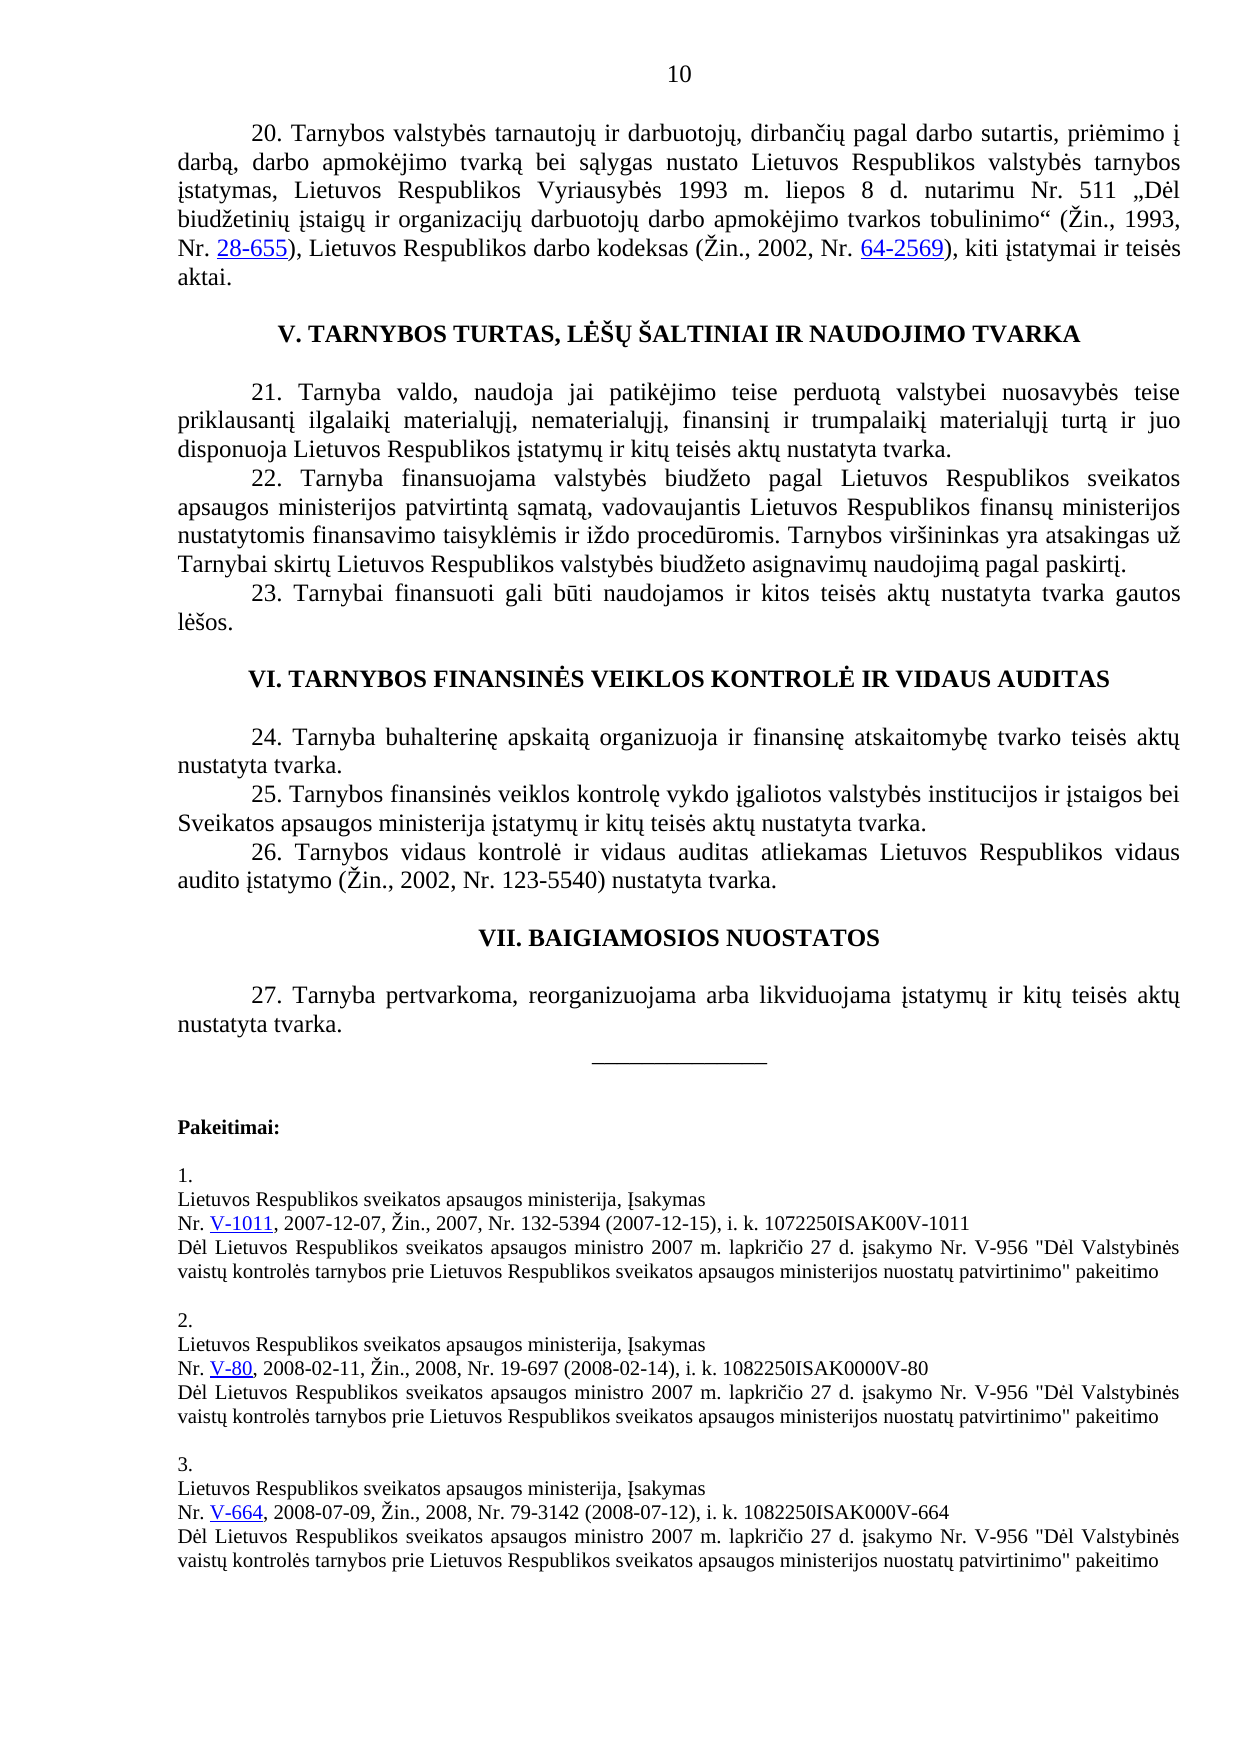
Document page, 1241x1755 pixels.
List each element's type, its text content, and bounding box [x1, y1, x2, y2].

text V. TARNYBOS TURTAS, LĖŠŲ ŠALTINIAI IR NAUDOJIMO TVARKA [177, 319, 1181, 348]
text Dėl Lietuvos Respublikos sveikatos apsaugos ministro 2007 m. lapkričio 27 d. įsakymo Nr. V-956 "Dėl Valstybinės vaistų kontrolės tarnybos prie Lietuvos Respublikos sveikatos apsaugos ministerijos nuostatų patvirtinimo" pakeitimo [177, 1524, 1181, 1572]
text Nr. V-80, 2008-02-11, Žin., 2008, Nr. 19-697 (2008-02-14), i. k. 1082250ISAK0000V-80 [177, 1356, 1181, 1380]
text Lietuvos Respublikos sveikatos apsaugos ministerija, Įsakymas [177, 1476, 1181, 1500]
text Nr. V-664, 2008-07-09, Žin., 2008, Nr. 79-3142 (2008-07-12), i. k. 1082250ISAK000V-664 [177, 1500, 1181, 1524]
text 2. [177, 1307, 1181, 1332]
text 20. Tarnybos valstybės tarnautojų ir darbuotojų, dirbančių pagal darbo sutartis, priėmimo į darbą, darbo apmokėjimo tvarką bei sąlygas nustato Lietuvos Respublikos valstybės tarnybos įstatymas, Lietuvos Respublikos Vyriausybės 1993 m. liepos 8 d. nutarimu Nr. 511 „Dėl biudžetinių įstaigų ir organizacijų darbuotojų darbo apmokėjimo tvarkos tobulinimo“ (Žin., 1993, Nr. 28-655), Lietuvos Respublikos darbo kodeksas (Žin., 2002, Nr. 64-2569), kiti įstatymai ir teisės aktai. [177, 118, 1181, 291]
text VII. BAIGIAMOSIOS NUOSTATOS [177, 923, 1181, 952]
text Pakeitimai: [177, 1115, 1181, 1139]
text 23. Tarnybai finansuoti gali būti naudojamos ir kitos teisės aktų nustatyta tvarka gautos lėšos. [177, 578, 1181, 636]
text 27. Tarnyba pertvarkoma, reorganizuojama arba likviduojama įstatymų ir kitų teisės aktų nustatyta tvarka. [177, 981, 1181, 1038]
text 21. Tarnyba valdo, naudoja jai patikėjimo teise perduotą valstybei nuosavybės teise priklausantį ilgalaikį materialųjį, nematerialųjį, finansinį ir trumpalaikį materialųjį turtą ir juo disponuoja Lietuvos Respublikos įstatymų ir kitų teisės aktų nustatyta tvarka. [177, 377, 1181, 463]
text Dėl Lietuvos Respublikos sveikatos apsaugos ministro 2007 m. lapkričio 27 d. įsakymo Nr. V-956 "Dėl Valstybinės vaistų kontrolės tarnybos prie Lietuvos Respublikos sveikatos apsaugos ministerijos nuostatų patvirtinimo" pakeitimo [177, 1235, 1181, 1283]
text 25. Tarnybos finansinės veiklos kontrolę vykdo įgaliotos valstybės institucijos ir įstaigos bei Sveikatos apsaugos ministerija įstatymų ir kitų teisės aktų nustatyta tvarka. [177, 779, 1181, 837]
text Dėl Lietuvos Respublikos sveikatos apsaugos ministro 2007 m. lapkričio 27 d. įsakymo Nr. V-956 "Dėl Valstybinės vaistų kontrolės tarnybos prie Lietuvos Respublikos sveikatos apsaugos ministerijos nuostatų patvirtinimo" pakeitimo [177, 1380, 1181, 1428]
text Lietuvos Respublikos sveikatos apsaugos ministerija, Įsakymas [177, 1332, 1181, 1356]
text 1. [177, 1163, 1181, 1187]
text 3. [177, 1452, 1181, 1476]
text ______________ [177, 1038, 1181, 1067]
text Nr. V-1011, 2007-12-07, Žin., 2007, Nr. 132-5394 (2007-12-15), i. k. 1072250ISAK00V-1011 [177, 1211, 1181, 1235]
text VI. TARNYBOS FINANSINĖS VEIKLOS KONTROLĖ IR VIDAUS AUDITAS [177, 664, 1181, 693]
text 24. Tarnyba buhalterinę apskaitą organizuoja ir finansinę atskaitomybę tvarko teisės aktų nustatyta tvarka. [177, 722, 1181, 779]
text Lietuvos Respublikos sveikatos apsaugos ministerija, Įsakymas [177, 1187, 1181, 1211]
text 26. Tarnybos vidaus kontrolė ir vidaus auditas atliekamas Lietuvos Respublikos vidaus audito įstatymo (Žin., 2002, Nr. 123-5540) nustatyta tvarka. [177, 837, 1181, 894]
text 22. Tarnyba finansuojama valstybės biudžeto pagal Lietuvos Respublikos sveikatos apsaugos ministerijos patvirtintą sąmatą, vadovaujantis Lietuvos Respublikos finansų ministerijos nustatytomis finansavimo taisyklėmis ir iždo procedūromis. Tarnybos viršininkas yra atsakingas už Tarnybai skirtų Lietuvos Respublikos valstybės biudžeto asignavimų naudojimą pagal paskirtį. [177, 463, 1181, 578]
